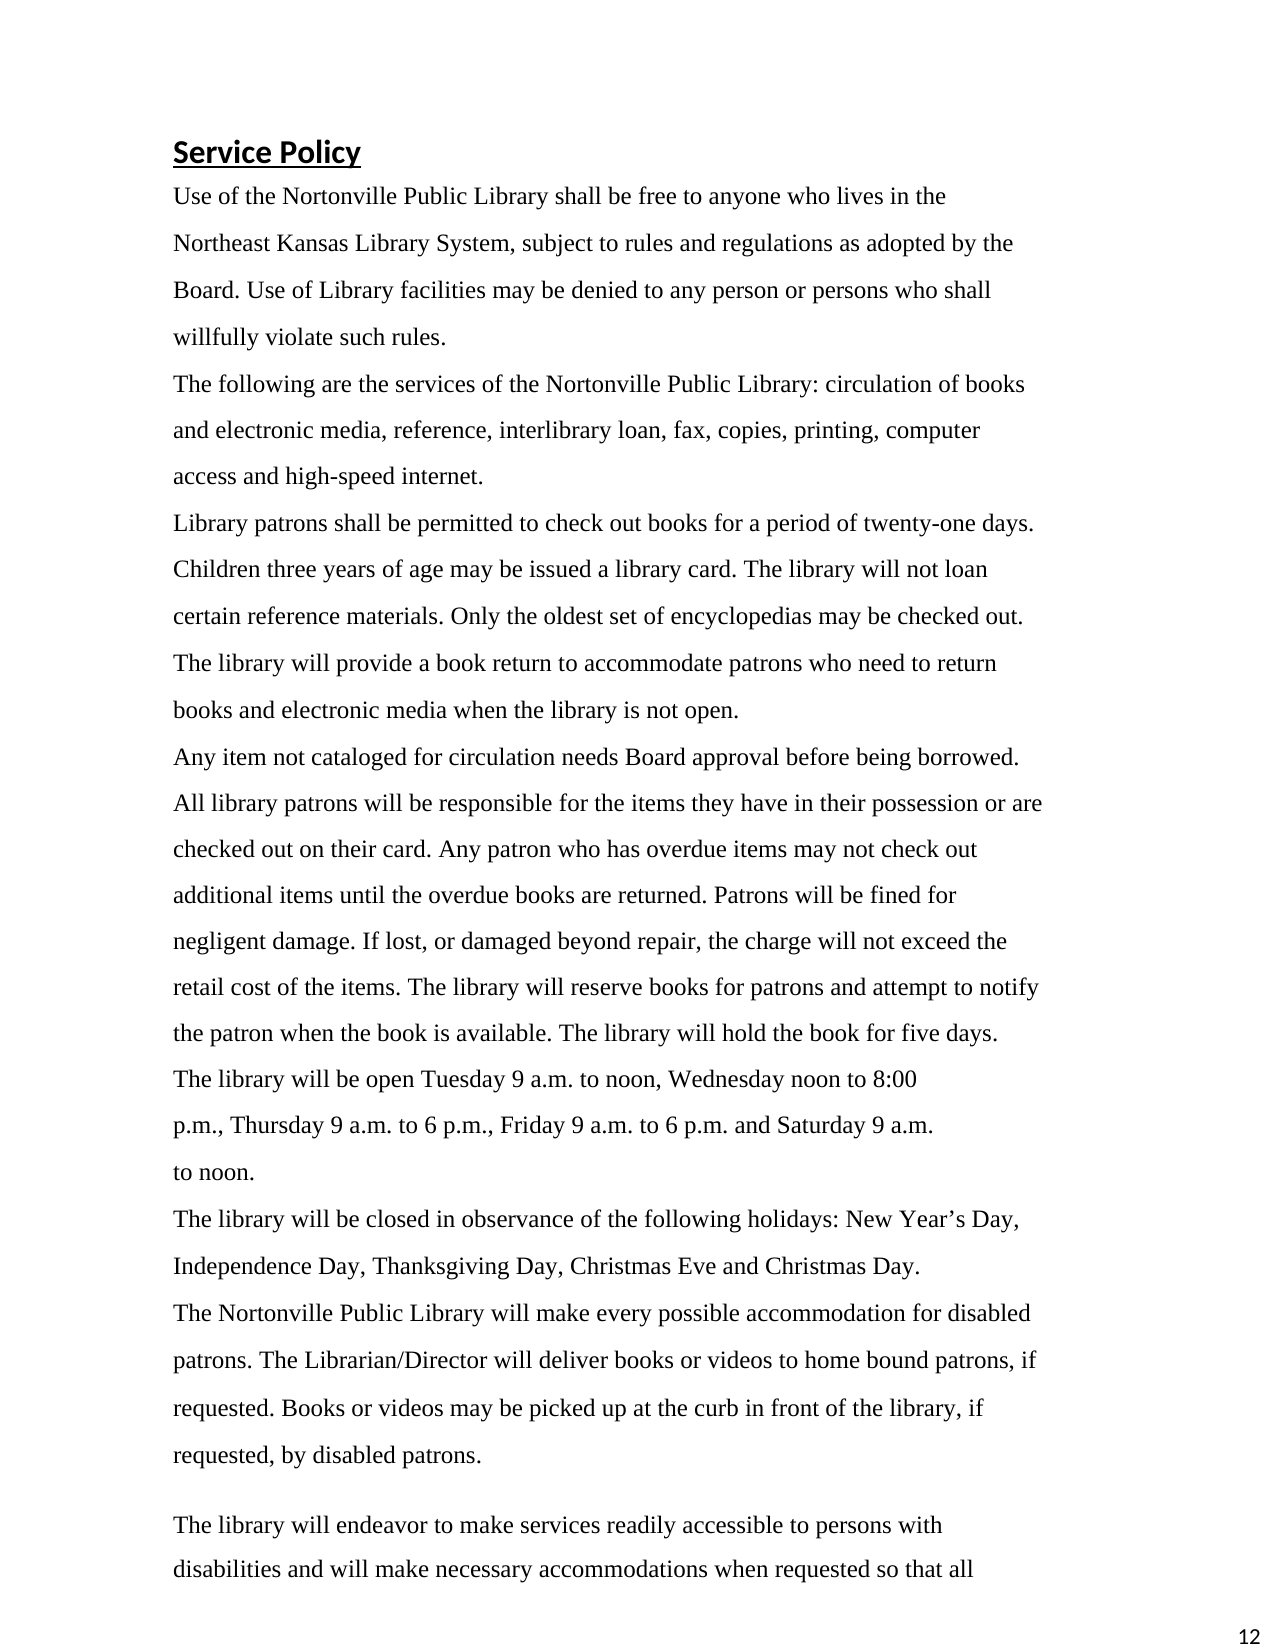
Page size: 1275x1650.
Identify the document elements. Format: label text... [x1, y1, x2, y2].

text The library will be open Tuesday 9 a.m. to noon, Wednesday noon to 8:00 p.m., Thursday 9 a.m. to 6 p.m., Friday 9 a.m. to 6 p.m. and Saturday 9 a.m. to noon. [173, 1064, 952, 1186]
text The following are the services of the Nortonville Public Library: circulation of books and electronic media, reference, interlibrary loan, fax, copies, printing, computer access and high-speed internet. [173, 369, 1041, 490]
text Service Policy [173, 131, 1260, 172]
text The library will be closed in observance of the following holidays: New Year’s Day, Independence Day, Thanksgiving Day, Christmas Eve and Christmas Day. [173, 1204, 1060, 1280]
text Use of the Nortonville Public Library shall be free to anyone who lives in the Northeast Kansas Library System, subject to rules and regulations as adopted by the Board. Use of Library facilities may be denied to any person or persons who shall willfully violate such rules. [173, 181, 1041, 351]
text The library will endeavor to make services readily accessible to persons with disabilities and will make necessary accommodations when requested so that all [173, 1510, 1055, 1583]
text Any item not cataloged for circulation needs Board approval before being borrowed. [173, 742, 1260, 770]
text The Nortonville Public Library will make every possible accommodation for disabled patrons. The Librarian/Director will deliver books or videos to home bound patrons, if requested. Books or videos may be picked up at the curb in front of the library, if requested, by disabled patrons. [173, 1298, 1060, 1469]
text Library patrons shall be permitted to check out books for a period of twenty-one days. Children three years of age may be issued a library card. The library will not loan certain reference materials. Only the oldest set of encyclopedias may be checked out. The library will provide a book return to accommodate patrons who need to return books and electronic media when the library is not open. [173, 508, 1041, 724]
text All library patrons will be responsible for the items they have in their possession or are checked out on their card. Any patron who has overdue items may not check out additional items until the overdue books are returned. Patrons will be fined for negligent damage. If lost, or damaged beyond repair, the charge will not exceed the retail cost of the items. The library will reserve books for patrons and attempt to notify the patron when the book is available. The library will hold the book for five days. [173, 788, 1049, 1047]
